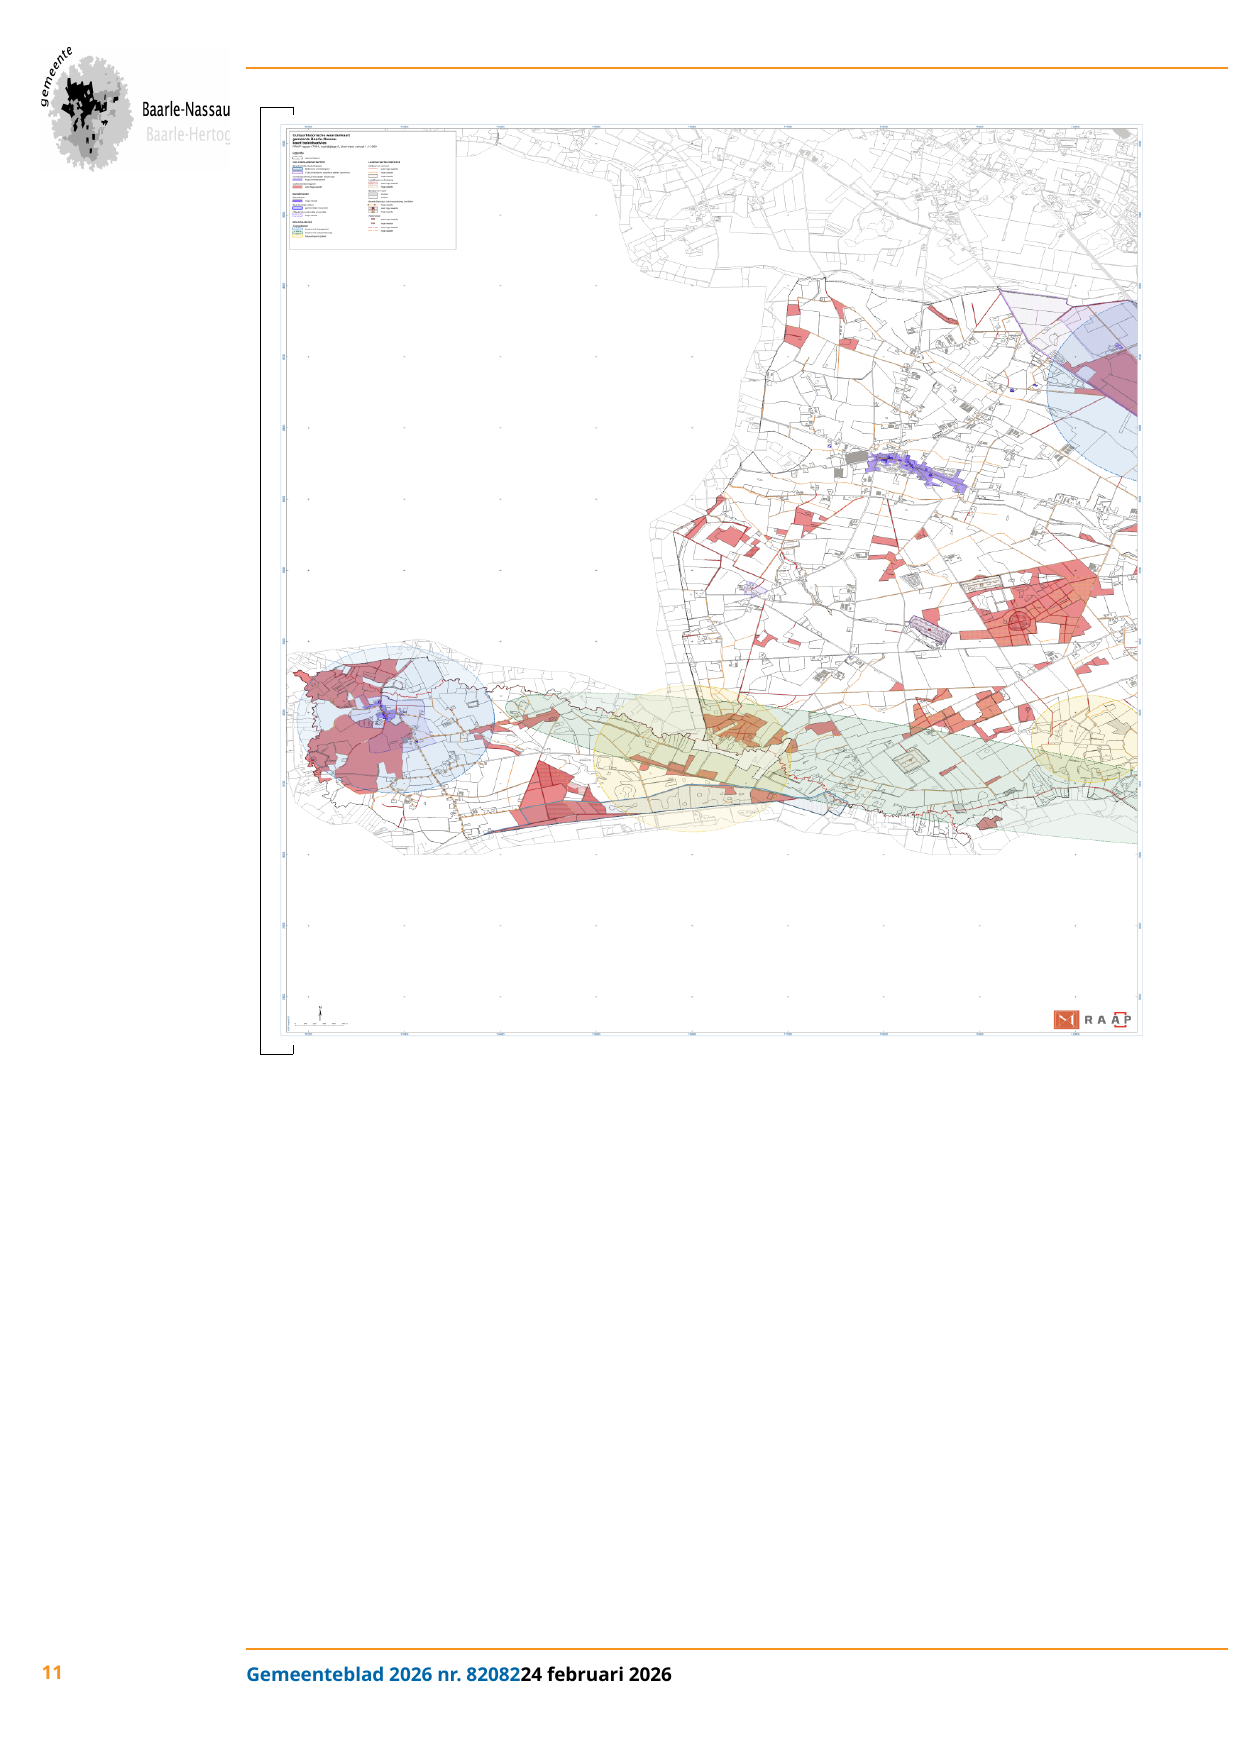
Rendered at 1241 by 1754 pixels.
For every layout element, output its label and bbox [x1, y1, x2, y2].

picture [41, 47, 231, 172]
picture [268, 115, 1155, 1045]
